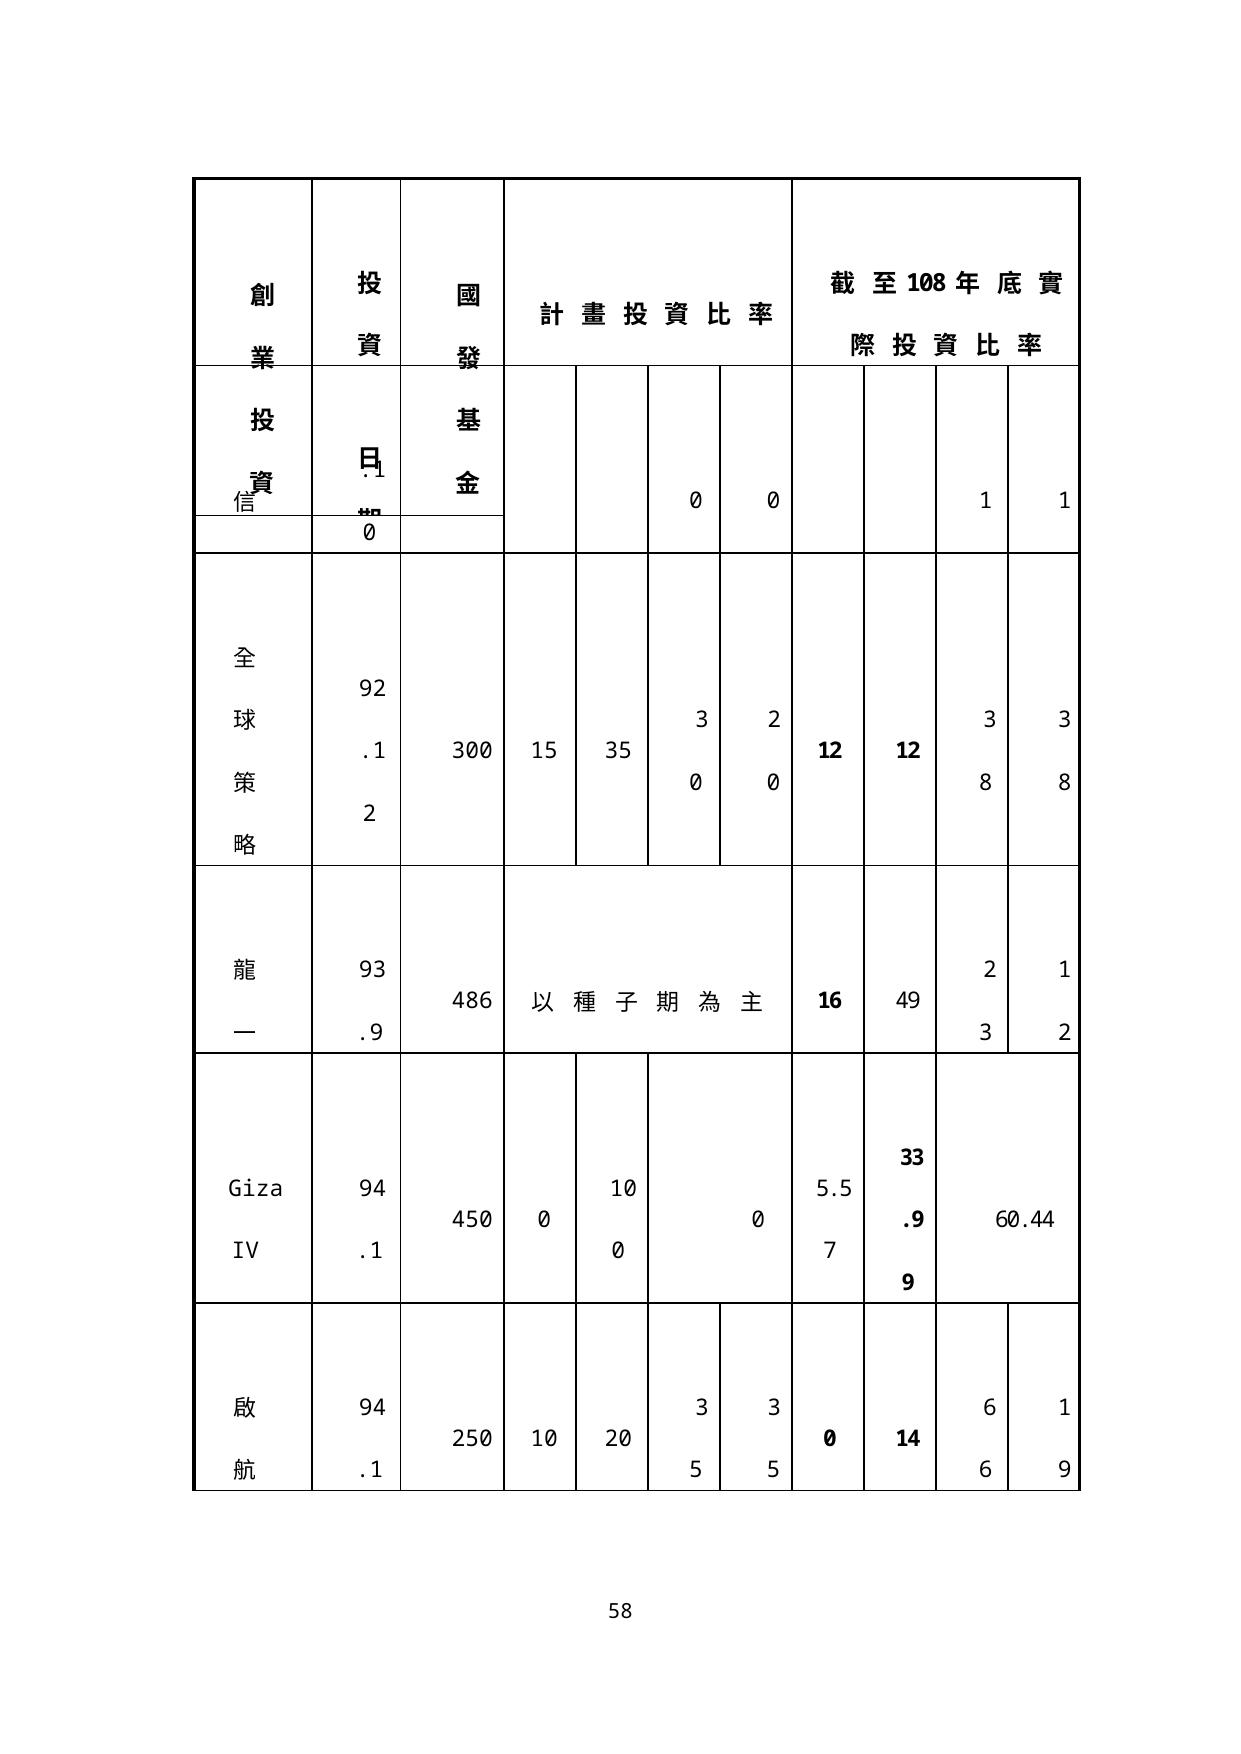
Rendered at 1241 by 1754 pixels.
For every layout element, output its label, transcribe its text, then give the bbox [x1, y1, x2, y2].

table_cell 啟航 [196, 1304, 311, 1490]
table_cell 300 [401, 554, 503, 865]
table_cell 16 [793, 866, 863, 1052]
table_cell 94.1 [313, 1054, 400, 1302]
table_cell 93.9 [313, 866, 400, 1052]
table_cell 0 [505, 1054, 575, 1302]
table_cell 0 [793, 1304, 863, 1490]
table_cell 龍一 [196, 866, 311, 1052]
table_cell 49 [865, 866, 935, 1052]
table_cell 100 [577, 1054, 647, 1302]
table_cell 德信 [196, 516, 311, 552]
table_header 國發基金 投資金額 [401, 180, 503, 365]
table_cell 12 [865, 554, 935, 865]
table_cell 38 [937, 554, 1007, 865]
table_cell 全球策略 [196, 554, 311, 865]
table_cell 0 [649, 366, 719, 552]
table_cell 20 [721, 554, 791, 865]
table_cell 以種子期為主 [505, 866, 791, 1052]
table_cell [577, 366, 647, 552]
table_cell 30 [649, 554, 719, 865]
table_cell 60.44 [937, 1054, 1078, 1302]
table_cell 19 [1009, 1304, 1078, 1490]
table_cell 35 [721, 1304, 791, 1490]
table_cell 5.57 [793, 1054, 863, 1302]
table_cell [505, 366, 575, 552]
table_cell 15 [505, 554, 575, 865]
table_cell 38 [1009, 554, 1078, 865]
table_cell 94.1 [313, 1304, 400, 1490]
table_cell 德信 [196, 366, 311, 515]
table_cell 12 [1009, 866, 1078, 1052]
table_cell 92.10 [313, 516, 400, 552]
table_cell 10 [505, 1304, 575, 1490]
table_cell 35 [649, 1304, 719, 1490]
table_cell 486 [401, 866, 503, 1052]
table_cell 92.12 [313, 554, 400, 865]
table_cell [865, 366, 935, 552]
table_cell 33.99 [865, 1054, 935, 1302]
table_cell 185 [401, 366, 503, 515]
table_cell 23 [937, 866, 1007, 1052]
table_cell [793, 366, 863, 552]
table_header 創業投資 事業名稱 [196, 180, 311, 365]
table_cell 250 [401, 1304, 503, 1490]
table_cell 14 [865, 1304, 935, 1490]
table_cell 1 [1009, 366, 1078, 552]
table_cell 0 [649, 1054, 791, 1302]
table_cell 1 [937, 366, 1007, 552]
table_header 截至108年底實際投資比率 [793, 180, 1078, 365]
table_cell 185 [401, 516, 503, 552]
table_cell 20 [577, 1304, 647, 1490]
table_cell Giza IV [196, 1054, 311, 1302]
table_cell 35 [577, 554, 647, 865]
table_header 投資 日期 [313, 180, 400, 365]
table_cell 12 [793, 554, 863, 865]
table_cell 92.10 [313, 366, 400, 515]
table_cell 66 [937, 1304, 1007, 1490]
table_header 計畫投資比率 [505, 180, 791, 365]
table_cell 0 [721, 366, 791, 552]
table_cell 450 [401, 1054, 503, 1302]
